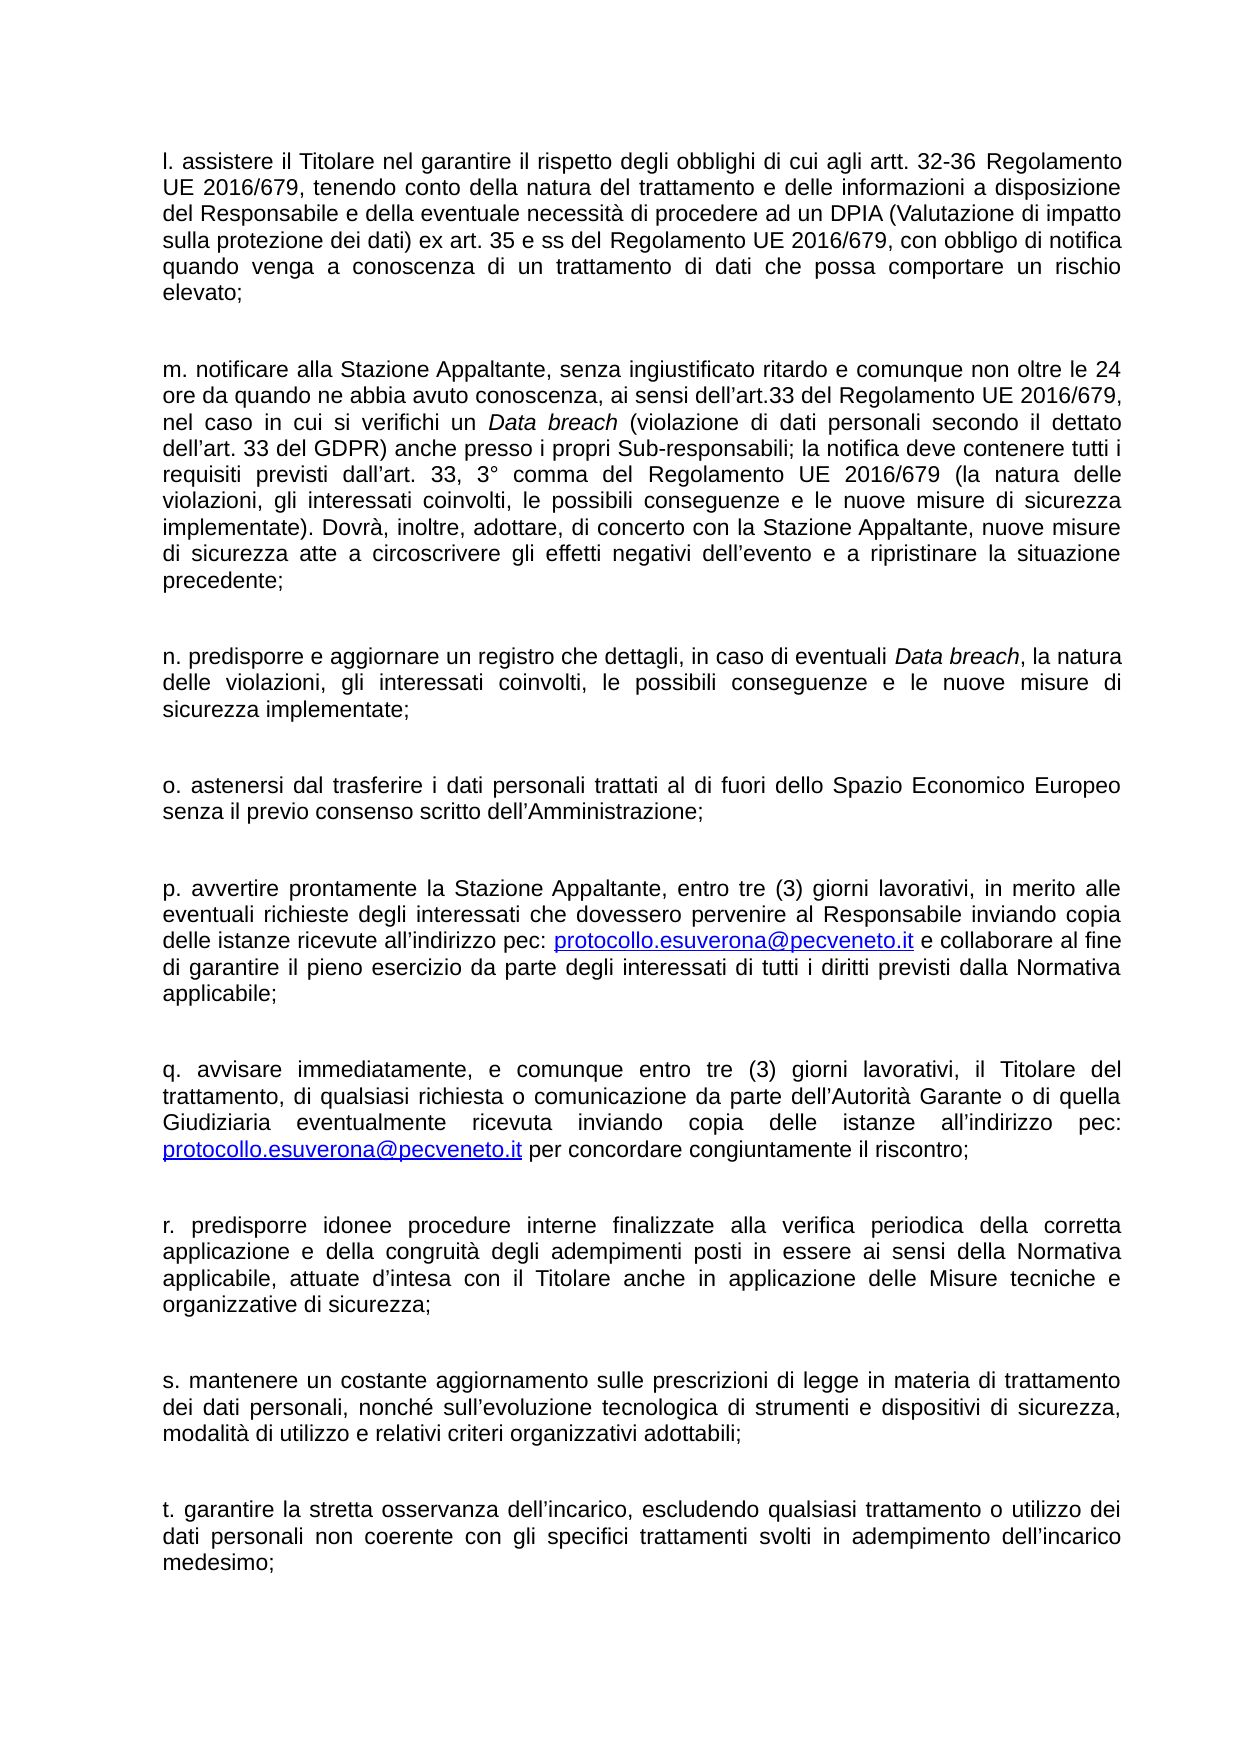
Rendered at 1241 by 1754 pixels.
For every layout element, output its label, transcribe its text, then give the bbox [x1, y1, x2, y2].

text t. garantire la stretta osservanza dell’incarico, escludendo qualsiasi trattamento o utilizzo dei dati personali non coerente con gli specifici trattamenti svolti in adempimento dell’incarico medesimo; [162, 1496, 1122, 1575]
text s. mantenere un costante aggiornamento sulle prescrizioni di legge in materia di trattamento dei dati personali, nonché sull’evoluzione tecnologica di strumenti e dispositivi di sicurezza, modalità di utilizzo e relativi criteri organizzativi adottabili; [162, 1367, 1122, 1446]
text r. predisporre idonee procedure interne finalizzate alla verifica periodica della corretta applicazione e della congruità degli adempimenti posti in essere ai sensi della Normativa applicabile, attuate d’intesa con il Titolare anche in applicazione delle Misure tecniche e organizzative di sicurezza; [162, 1212, 1122, 1317]
text n. predisporre e aggiornare un registro che dettagli, in caso di eventuali Data breach, la natura delle violazioni, gli interessati coinvolti, le possibili conseguenze e le nuove misure di sicurezza implementate; [162, 643, 1122, 722]
text m. notificare alla Stazione Appaltante, senza ingiustificato ritardo e comunque non oltre le 24 ore da quando ne abbia avuto conoscenza, ai sensi dell’art.33 del Regolamento UE 2016/679, nel caso in cui si verifichi un Data breach (violazione di dati personali secondo il dettato dell’art. 33 del GDPR) anche presso i propri Sub-responsabili; la notifica deve contenere tutti i requisiti previsti dall’art. 33, 3° comma del Regolamento UE 2016/679 (la natura delle violazioni, gli interessati coinvolti, le possibili conseguenze e le nuove misure di sicurezza implementate). Dovrà, inoltre, adottare, di concerto con la Stazione Appaltante, nuove misure di sicurezza atte a circoscrivere gli effetti negativi dell’evento e a ripristinare la situazione precedente; [162, 356, 1122, 593]
text l. assistere il Titolare nel garantire il rispetto degli obblighi di cui agli artt. 32-36 Regolamento UE 2016/679, tenendo conto della natura del trattamento e delle informazioni a disposizione del Responsabile e della eventuale necessità di procedere ad un DPIA (Valutazione di impatto sulla protezione dei dati) ex art. 35 e ss del Regolamento UE 2016/679, con obbligo di notifica quando venga a conoscenza di un trattamento di dati che possa comportare un rischio elevato; [162, 148, 1122, 306]
text q. avvisare immediatamente, e comunque entro tre (3) giorni lavorativi, il Titolare del trattamento, di qualsiasi richiesta o comunicazione da parte dell’Autorità Garante o di quella Giudiziaria eventualmente ricevuta inviando copia delle istanze all’indirizzo pec: protocollo.esuverona@pecveneto.it per concordare congiuntamente il riscontro; [162, 1056, 1122, 1162]
text p. avvertire prontamente la Stazione Appaltante, entro tre (3) giorni lavorativi, in merito alle eventuali richieste degli interessati che dovessero pervenire al Responsabile inviando copia delle istanze ricevute all’indirizzo pec: protocollo.esuverona@pecveneto.it e collaborare al fine di garantire il pieno esercizio da parte degli interessati di tutti i diritti previsti dalla Normativa applicabile; [162, 875, 1122, 1006]
text o. astenersi dal trasferire i dati personali trattati al di fuori dello Spazio Economico Europeo senza il previo consenso scritto dell’Amministrazione; [162, 772, 1122, 825]
